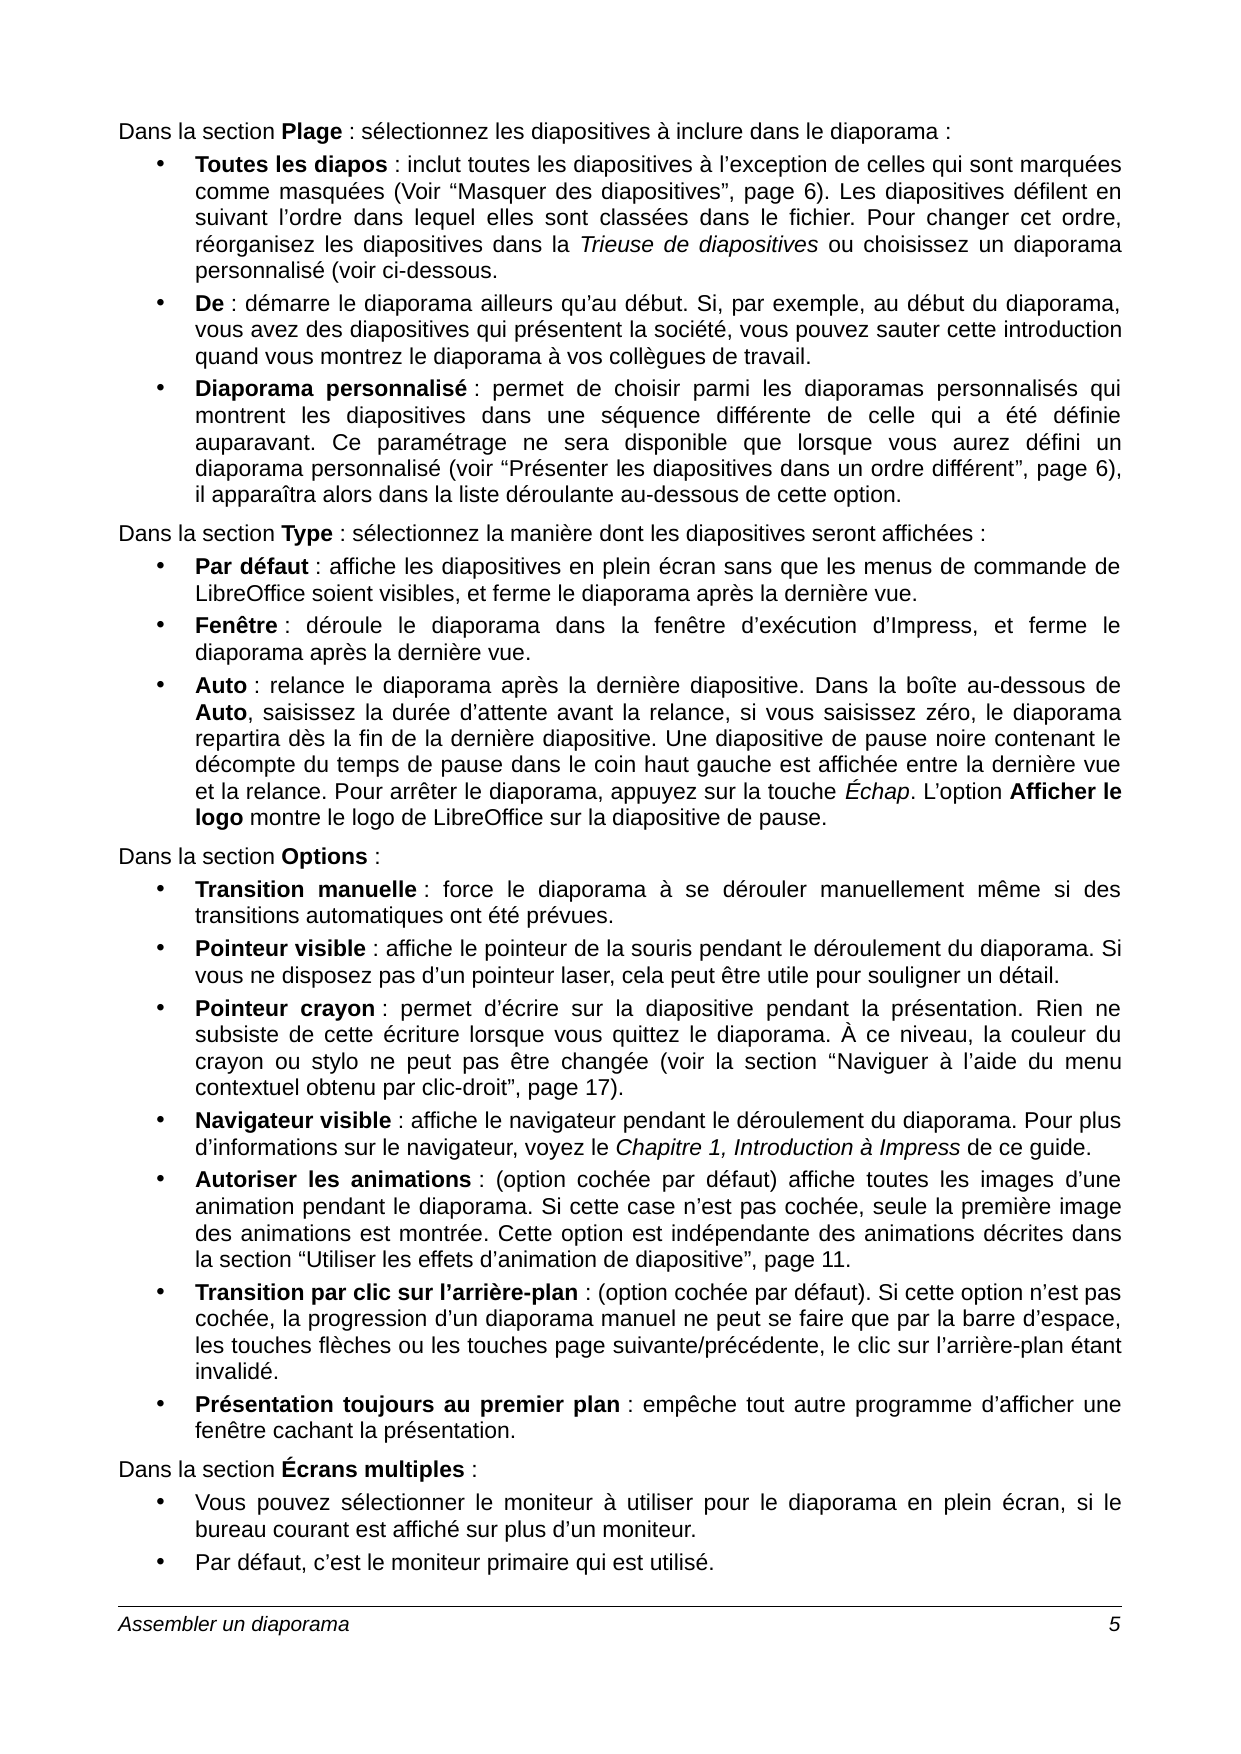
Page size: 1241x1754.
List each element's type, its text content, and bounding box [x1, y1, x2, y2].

list Pointeur visible : affiche le pointeur de la souris pendant le déroulement du diaporama. Si vous ne disposez pas d’un pointeur laser, cela peut être utile pour souligner un détail. [156, 935, 1122, 988]
list Toutes les diapos : inclut toutes les diapositives à l’exception de celles qui sont marquées comme masquées (Voir “Masquer des diapositives”, page 6). Les diapositives défilent en suivant l’ordre dans lequel elles sont classées dans le fichier. Pour changer cet ordre, réorganisez les diapositives dans la Trieuse de diapositives ou choisissez un diaporama personnalisé (voir ci-dessous. [156, 151, 1122, 283]
list Diaporama personnalisé : permet de choisir parmi les diaporamas personnalisés qui montrent les diapositives dans une séquence différente de celle qui a été définie auparavant. Ce paramétrage ne sera disponible que lorsque vous aurez défini un diaporama personnalisé (voir “Présenter les diapositives dans un ordre différent”, page 6), il apparaîtra alors dans la liste déroulante au-dessous de cette option. [156, 375, 1122, 508]
list Autoriser les animations : (option cochée par défaut) affiche toutes les images d’une animation pendant le diaporama. Si cette case n’est pas cochée, seule la première image des animations est montrée. Cette option est indépendante des animations décrites dans la section “Utiliser les effets d’animation de diapositive”, page 11. [156, 1166, 1122, 1272]
list Par défaut, c’est le moniteur primaire qui est utilisé. [156, 1548, 1122, 1575]
list Transition manuelle : force le diaporama à se dérouler manuellement même si des transitions automatiques ont été prévues. [156, 876, 1122, 929]
list Dans la section Type : sélectionnez la manière dont les diapositives seront affichées : [118, 520, 1122, 546]
list Vous pouvez sélectionner le moniteur à utiliser pour le diaporama en plein écran, si le bureau courant est affiché sur plus d’un moniteur. [156, 1489, 1122, 1542]
list Dans la section Options : [118, 843, 1122, 869]
list Fenêtre : déroule le diaporama dans la fenêtre d’exécution d’Impress, et ferme le diaporama après la dernière vue. [156, 612, 1122, 666]
list Navigateur visible : affiche le navigateur pendant le déroulement du diaporama. Pour plus d’informations sur le navigateur, voyez le Chapitre 1, Introduction à Impress de ce guide. [156, 1107, 1122, 1160]
list Dans la section Écrans multiples : [118, 1456, 1122, 1483]
list Pointeur crayon : permet d’écrire sur la diapositive pendant la présentation. Rien ne subsiste de cette écriture lorsque vous quittez le diaporama. À ce niveau, la couleur du crayon ou stylo ne peut pas être changée (voir la section “Naviguer à l’aide du menu contextuel obtenu par clic-droit”, page 18). [156, 994, 1122, 1101]
list Auto : relance le diaporama après la dernière diapositive. Dans la boîte au-dessous de Auto, saisissez la durée d’attente avant la relance, si vous saisissez zéro, le diaporama repartira dès la fin de la dernière diapositive. Une diapositive de pause noire contenant le décompte du temps de pause dans le coin haut gauche est affichée entre la dernière vue et la relance. Pour arrêter le diaporama, appuyez sur la touche Échap. L’option Afficher le logo montre le logo de LibreOffice sur la diapositive de pause. [156, 672, 1122, 830]
list Par défaut : affiche les diapositives en plein écran sans que les menus de commande de LibreOffice soient visibles, et ferme le diaporama après la dernière vue. [156, 553, 1122, 606]
list Présentation toujours au premier plan : empêche tout autre programme d’afficher une fenêtre cachant la présentation. [156, 1391, 1122, 1444]
list Transition par clic sur l’arrière-plan : (option cochée par défaut). Si cette option n’est pas cochée, la progression d’un diaporama manuel ne peut se faire que par la barre d’espace, les touches flèches ou les touches page suivante/précédente, le clic sur l’arrière-plan étant invalidé. [156, 1278, 1122, 1384]
list Dans la section Plage : sélectionnez les diapositives à inclure dans le diaporama : [118, 118, 1122, 144]
list De : démarre le diaporama ailleurs qu’au début. Si, par exemple, au début du diaporama, vous avez des diapositives qui présentent la société, vous pouvez sauter cette intro­duction quand vous montrez le diaporama à vos collègues de travail. [156, 289, 1122, 369]
